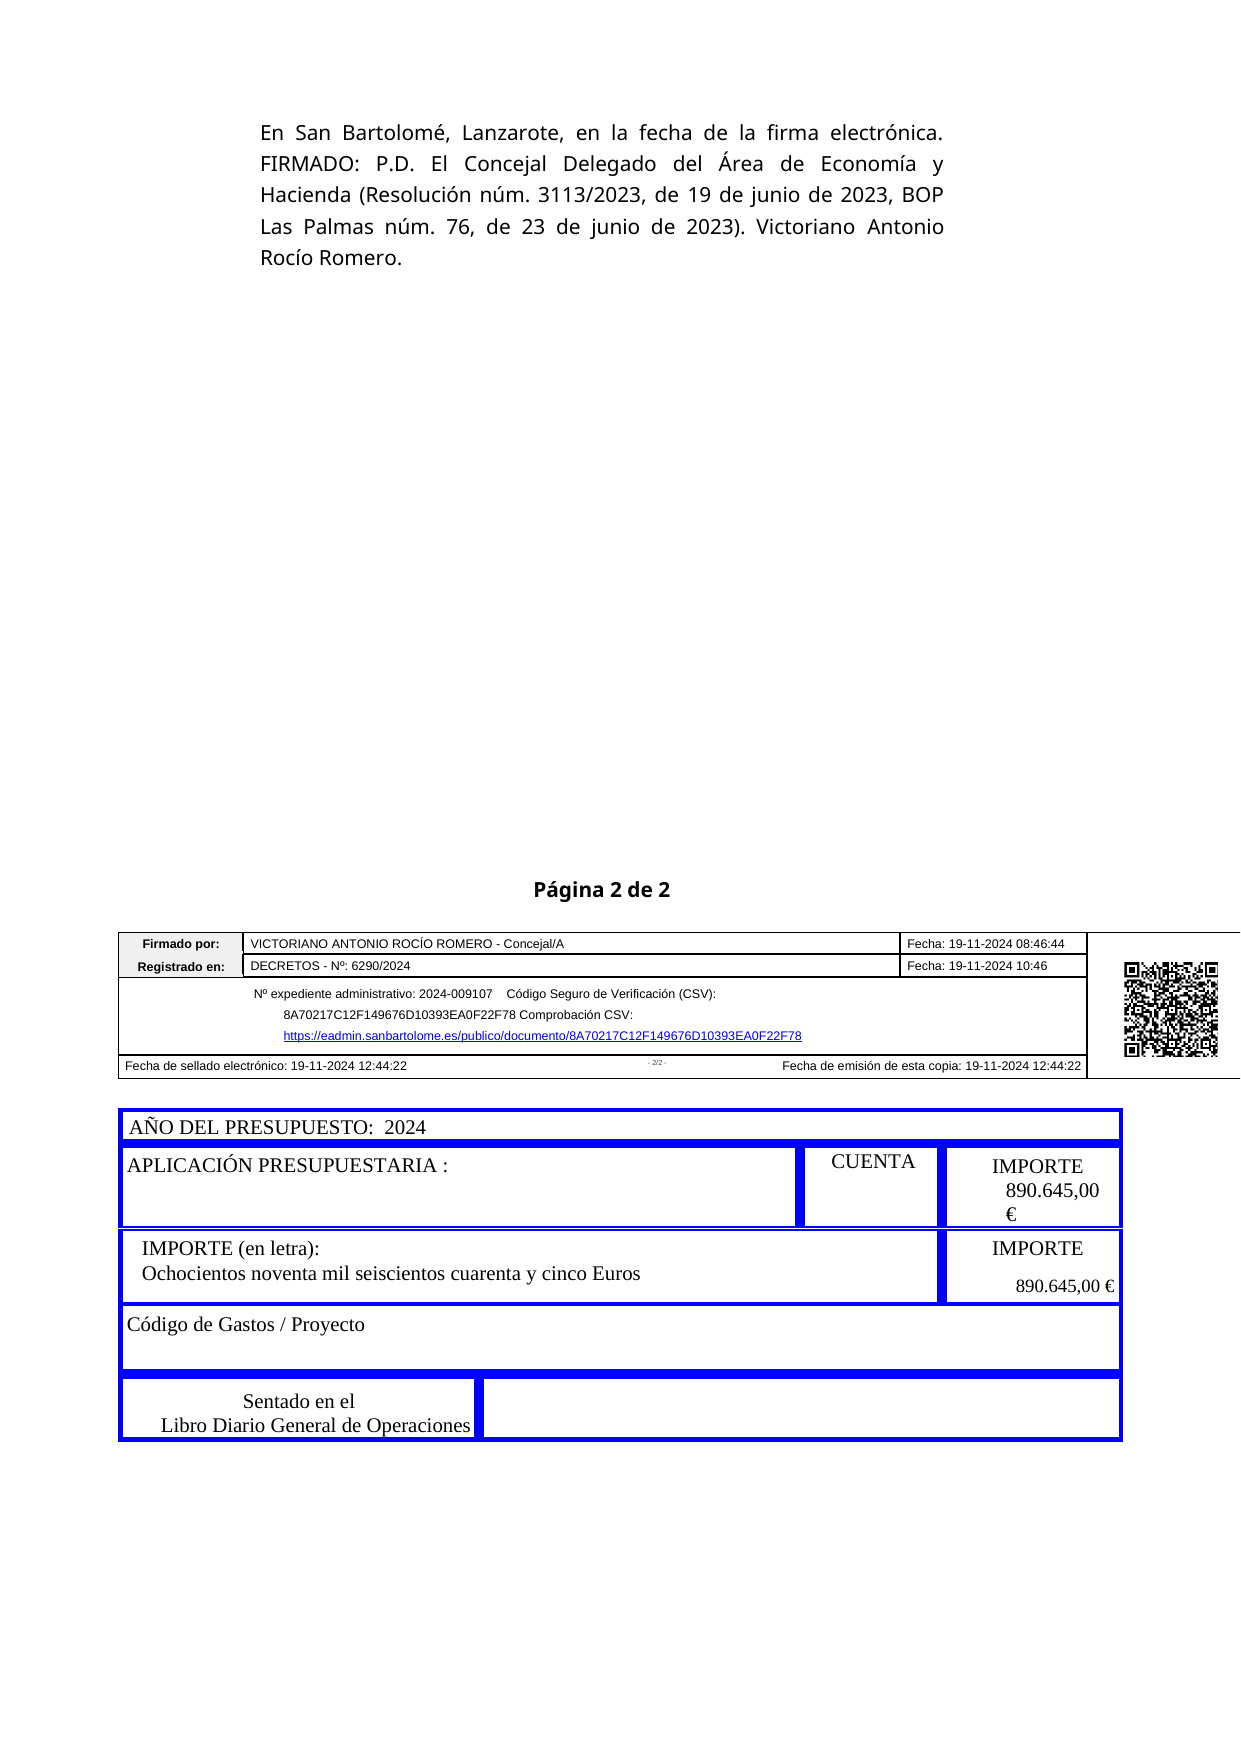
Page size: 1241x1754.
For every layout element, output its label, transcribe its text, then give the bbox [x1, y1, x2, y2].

table_cell IMPORTE 890.645,00 € [947, 1148, 1119, 1226]
table_header VICTORIANO ANTONIO ROCÍO ROMERO - Concejal/A [244, 933, 899, 953]
table_header [1088, 933, 1240, 1078]
table_cell Nº expediente administrativo: 2024-009107 Código Seguro de Verificación (CSV): 8A70217C12F149676D10393EA0F22F78 Comprobación CSV: https://eadmin.sanbartolome.es/publico/documento/8A70217C12F149676D10393EA0F22F78 [119, 978, 1086, 1054]
text En San Bartolomé, Lanzarote, en la fecha de la firma electrónica. FIRMADO: P.D. El Concejal Delegado del Área de Economía y Hacienda (Resolución núm. 3113/2023, de 19 de junio de 2023, BOP Las Palmas núm. 76, de 23 de junio de 2023). Victoriano Antonio Rocío Romero. [260, 118, 944, 272]
table_cell Sentado en el Libro Diario General de Operaciones [123, 1379, 474, 1437]
table_cell Registrado en: [119, 958, 242, 974]
table_header AÑO DEL PRESUPUESTO: 2024 [123, 1112, 1119, 1139]
table_cell APLICACIÓN PRESUPUESTARIA : [123, 1148, 795, 1226]
table_cell CUENTA [805, 1148, 937, 1226]
table_cell [484, 1379, 1119, 1437]
table_cell IMPORTE (en letra): Ochocientos noventa mil seiscientos cuarenta y cinco Euros [123, 1231, 937, 1302]
table_cell Fecha: 19-11-2024 10:46 [901, 955, 1086, 976]
table_cell DECRETOS - Nº: 6290/2024 [244, 955, 899, 976]
table_cell Fecha de sellado electrónico: 19-11-2024 12:44:22 - 2/2 - Fecha de emisión de esta copia: 19-11-2024 12:44:22 [119, 1056, 1086, 1078]
text Página 2 de 2 [262, 875, 941, 903]
table_cell Código de Gastos / Proyecto [123, 1306, 1119, 1369]
table_header Fecha: 19-11-2024 08:46:44 [901, 933, 1086, 953]
table_header Firmado por: [119, 933, 242, 951]
table_cell IMPORTE 890.645,00 € [947, 1231, 1119, 1302]
